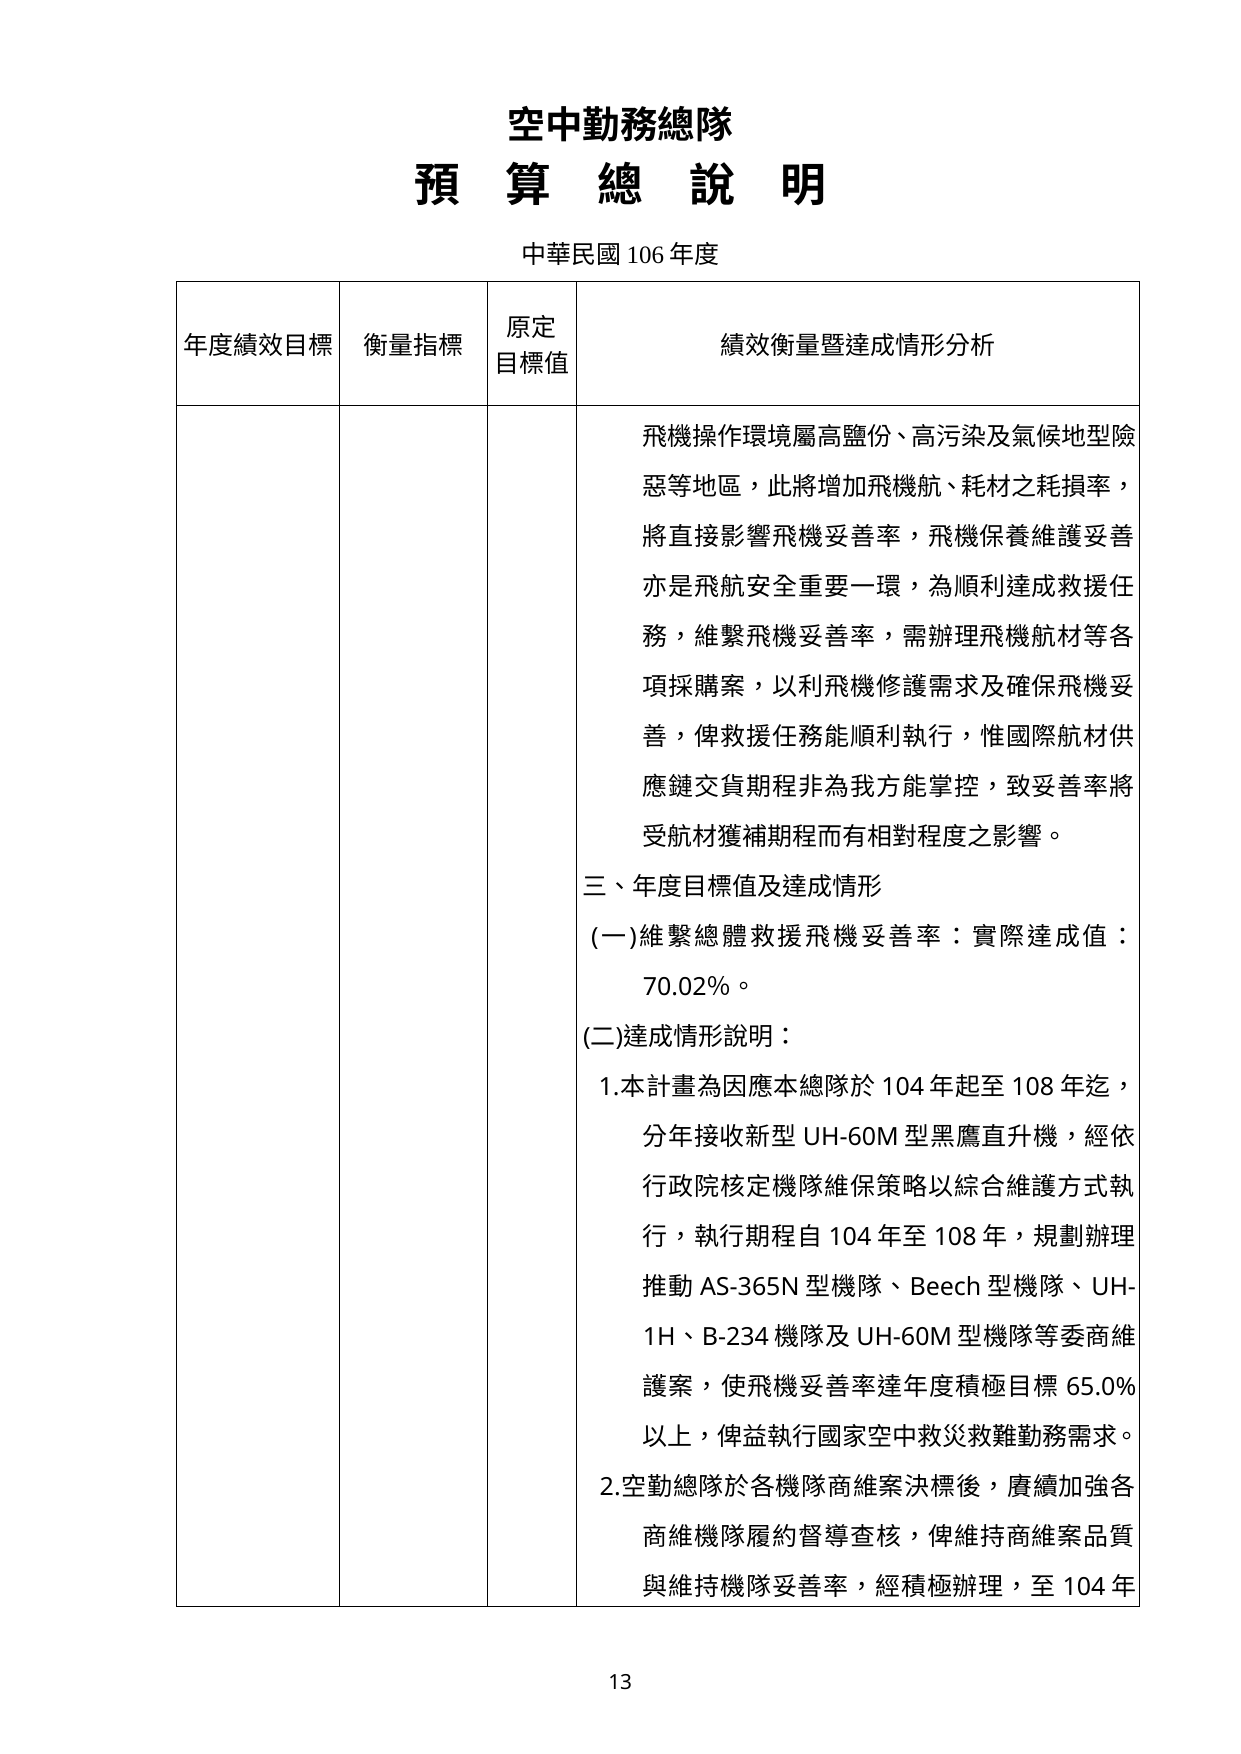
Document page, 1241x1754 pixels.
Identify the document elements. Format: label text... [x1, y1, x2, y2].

table_cell [340, 406, 487, 1606]
table_header 年度績效目標 [177, 282, 339, 405]
table_cell [488, 406, 576, 1606]
table_header 衡量指標 [340, 282, 487, 405]
table_header 原定 目標值 [488, 282, 576, 405]
table_cell 飛機操作環境屬高鹽份、高污染及氣候地型險惡等地區，此將增加飛機航、耗材之耗損率，將直接影響飛機妥善率，飛機保養維護妥善亦是飛航安全重要一環，為順利達成救援任務，維繫飛機妥善率，需辦理飛機航材等各項採購案，以利飛機修護需求及確保飛機妥善，俾救援任務能順利執行，惟國際航材供應鏈交貨期程非為我方能掌控，致妥善率將受航材獲補期程而有相對程度之影響。 三、年度目標值及達成情形 (一)維繫總體救援飛機妥善率：實際達成值：70.02％。 (二)達成情形說明： 1.本計畫為因應本總隊於104年起至108年迄，分年接收新型UH-60M型黑鷹直升機，經依行政院核定機隊維保策略以綜合維護方式執行，執行期程自104年至108年，規劃辦理推動AS-365N型機隊、Beech型機隊、UH-1H、B-234機隊及UH-60M型機隊等委商維護案，使飛機妥善率達年度積極目標65.0%以上，俾益執行國家空中救災救難勤務需求。 2.空勤總隊於各機隊商維案決標後，賡續加強各商維機隊履約督導查核，俾維持商維案品質與維持機隊妥善率，經積極辦理，至104年 [577, 406, 1139, 1606]
table_header 績效衡量暨達成情形分析 [577, 282, 1139, 405]
table_cell [177, 406, 339, 1606]
